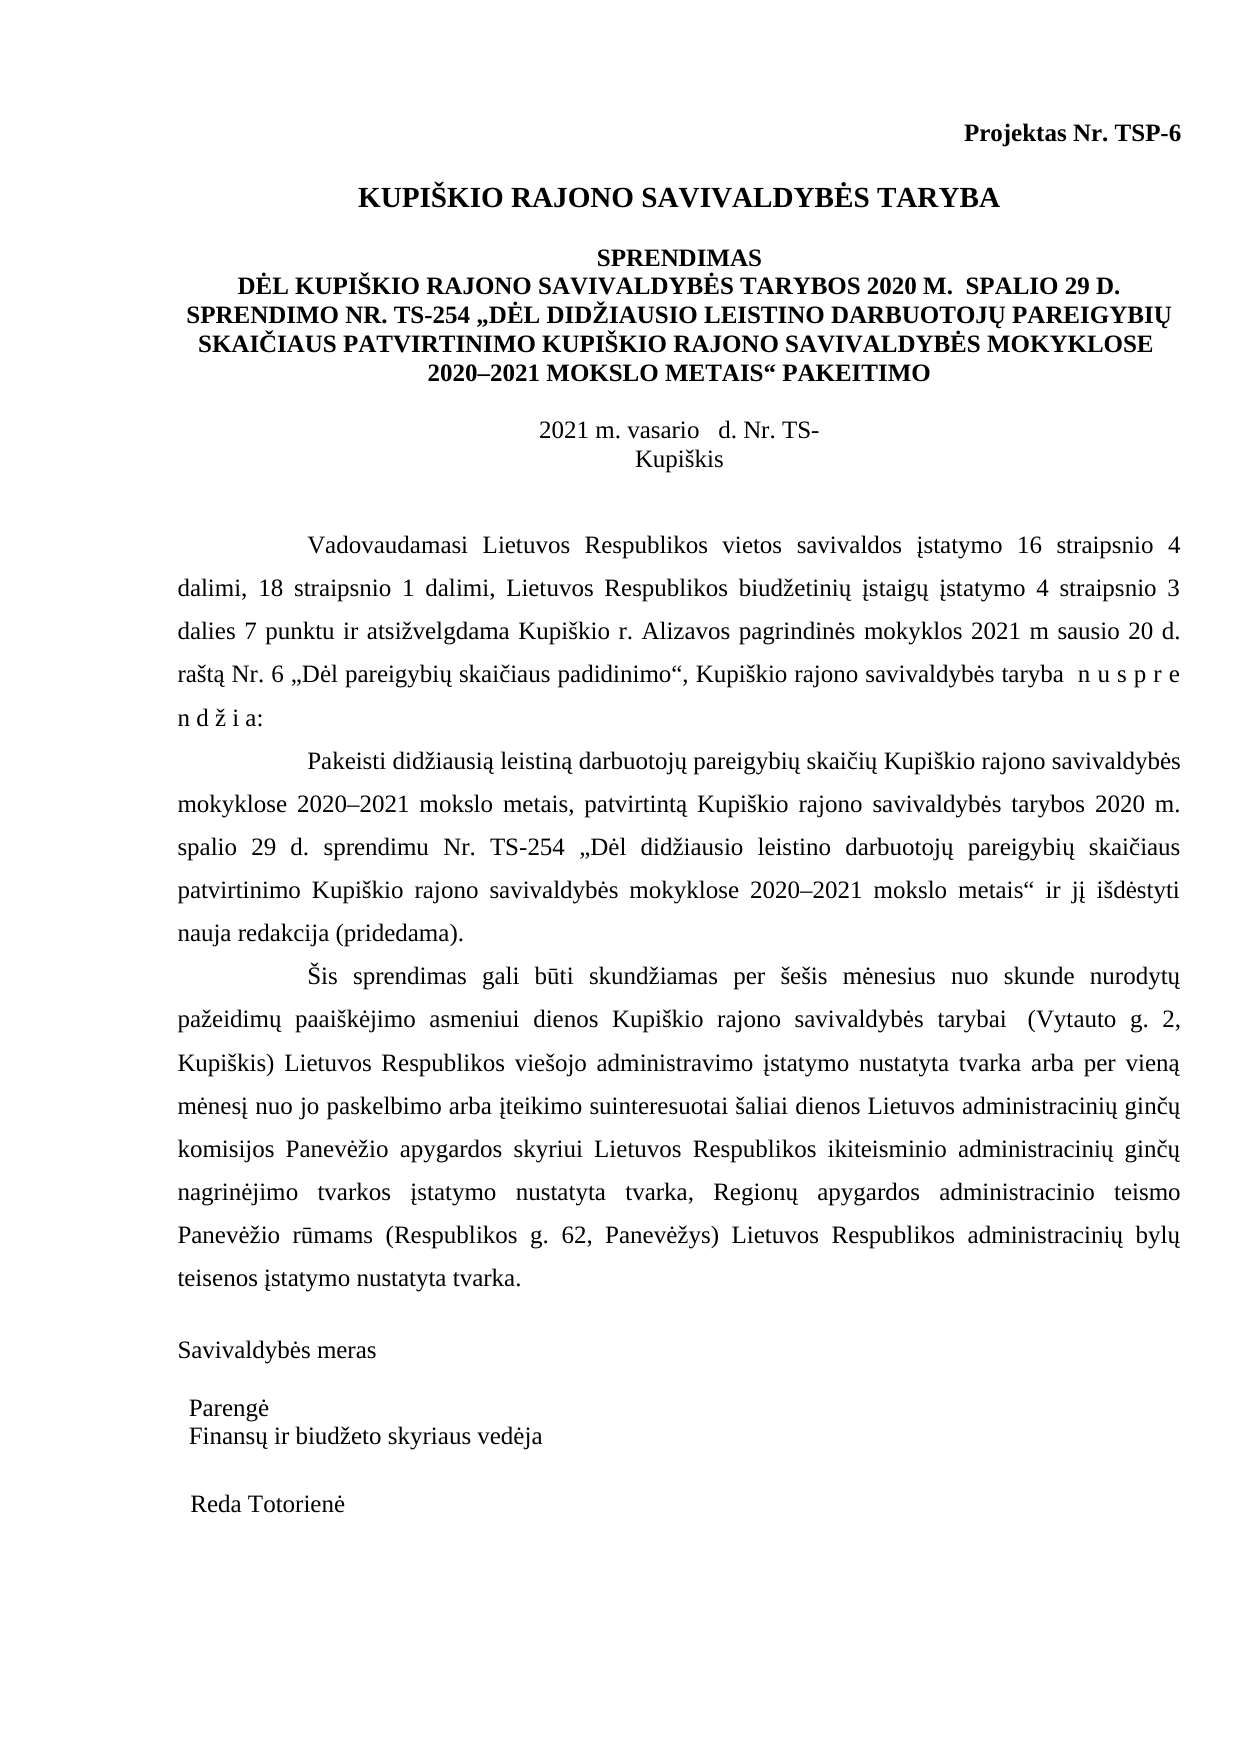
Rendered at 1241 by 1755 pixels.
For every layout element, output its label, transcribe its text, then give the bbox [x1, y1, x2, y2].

text Vadovaudamasi Lietuvos Respublikos vietos savivaldos įstatymo 16 straipsnio 4 dalimi, 18 straipsnio 1 dalimi, Lietuvos Respublikos biudžetinių įstaigų įstatymo 4 straipsnio 3 dalies 7 punktu ir atsižvelgdama Kupiškio r. Alizavos pagrindinės mokyklos 2021 m sausio 20 d. raštą Nr. 6 „Dėl pareigybių skaičiaus padidinimo“, Kupiškio rajono savivaldybės taryba n u s p r e n d ž i a: [177, 530, 1181, 731]
text Pakeisti didžiausią leistiną darbuotojų pareigybių skaičių Kupiškio rajono savivaldybės mokyklose 2020–2021 mokslo metais, patvirtintą Kupiškio rajono savivaldybės tarybos 2020 m. spalio 29 d. sprendimu Nr. TS-254 „Dėl didžiausio leistino darbuotojų pareigybių skaičiaus patvirtinimo Kupiškio rajono savivaldybės mokyklose 2020–2021 mokslo metais“ ir jį išdėstyti nauja redakcija (pridedama). [177, 746, 1181, 947]
text Savivaldybės meras [177, 1335, 1181, 1364]
text 2020–2021 MOKSLO METAIS“ PAKEITIMO [177, 358, 1181, 386]
table_header Parengė [177, 1393, 842, 1421]
text SPRENDIMAS [177, 243, 1181, 271]
table_cell Finansų ir biudžeto skyriaus vedėja [177, 1421, 842, 1460]
text KUPIŠKIO RAJONO SAVIVALDYBĖS TARYBA [177, 180, 1181, 214]
text 2021 m. vasario d. Nr. TS- [177, 415, 1181, 444]
text Reda Totorienė [177, 1489, 1181, 1517]
text Kupiškis [177, 444, 1181, 473]
text Projektas Nr. TSP-6 [177, 118, 1181, 147]
text DĖL KUPIŠKIO RAJONO SAVIVALDYBĖS TARYBOS 2020 M. SPALIO 29 D. SPRENDIMO NR. TS-254 „DĖL DIDŽIAUSIO LEISTINO DARBUOTOJŲ PAREIGYBIŲ SKAIČIAUS PATVIRTINIMO KUPIŠKIO RAJONO SAVIVALDYBĖS MOKYKLOSE [177, 271, 1181, 358]
text Šis sprendimas gali būti skundžiamas per šešis mėnesius nuo skunde nurodytų pažeidimų paaiškėjimo asmeniui dienos Kupiškio rajono savivaldybės tarybai (Vytauto g. 2, Kupiškis) Lietuvos Respublikos viešojo administravimo įstatymo nustatyta tvarka arba per vieną mėnesį nuo jo paskelbimo arba įteikimo suinteresuotai šaliai dienos Lietuvos administracinių ginčų komisijos Panevėžio apygardos skyriui Lietuvos Respublikos ikiteisminio administracinių ginčų nagrinėjimo tvarkos įstatymo nustatyta tvarka, Regionų apygardos administracinio teismo Panevėžio rūmams (Respublikos g. 62, Panevėžys) Lietuvos Respublikos administracinių bylų teisenos įstatymo nustatyta tvarka. [177, 961, 1181, 1292]
